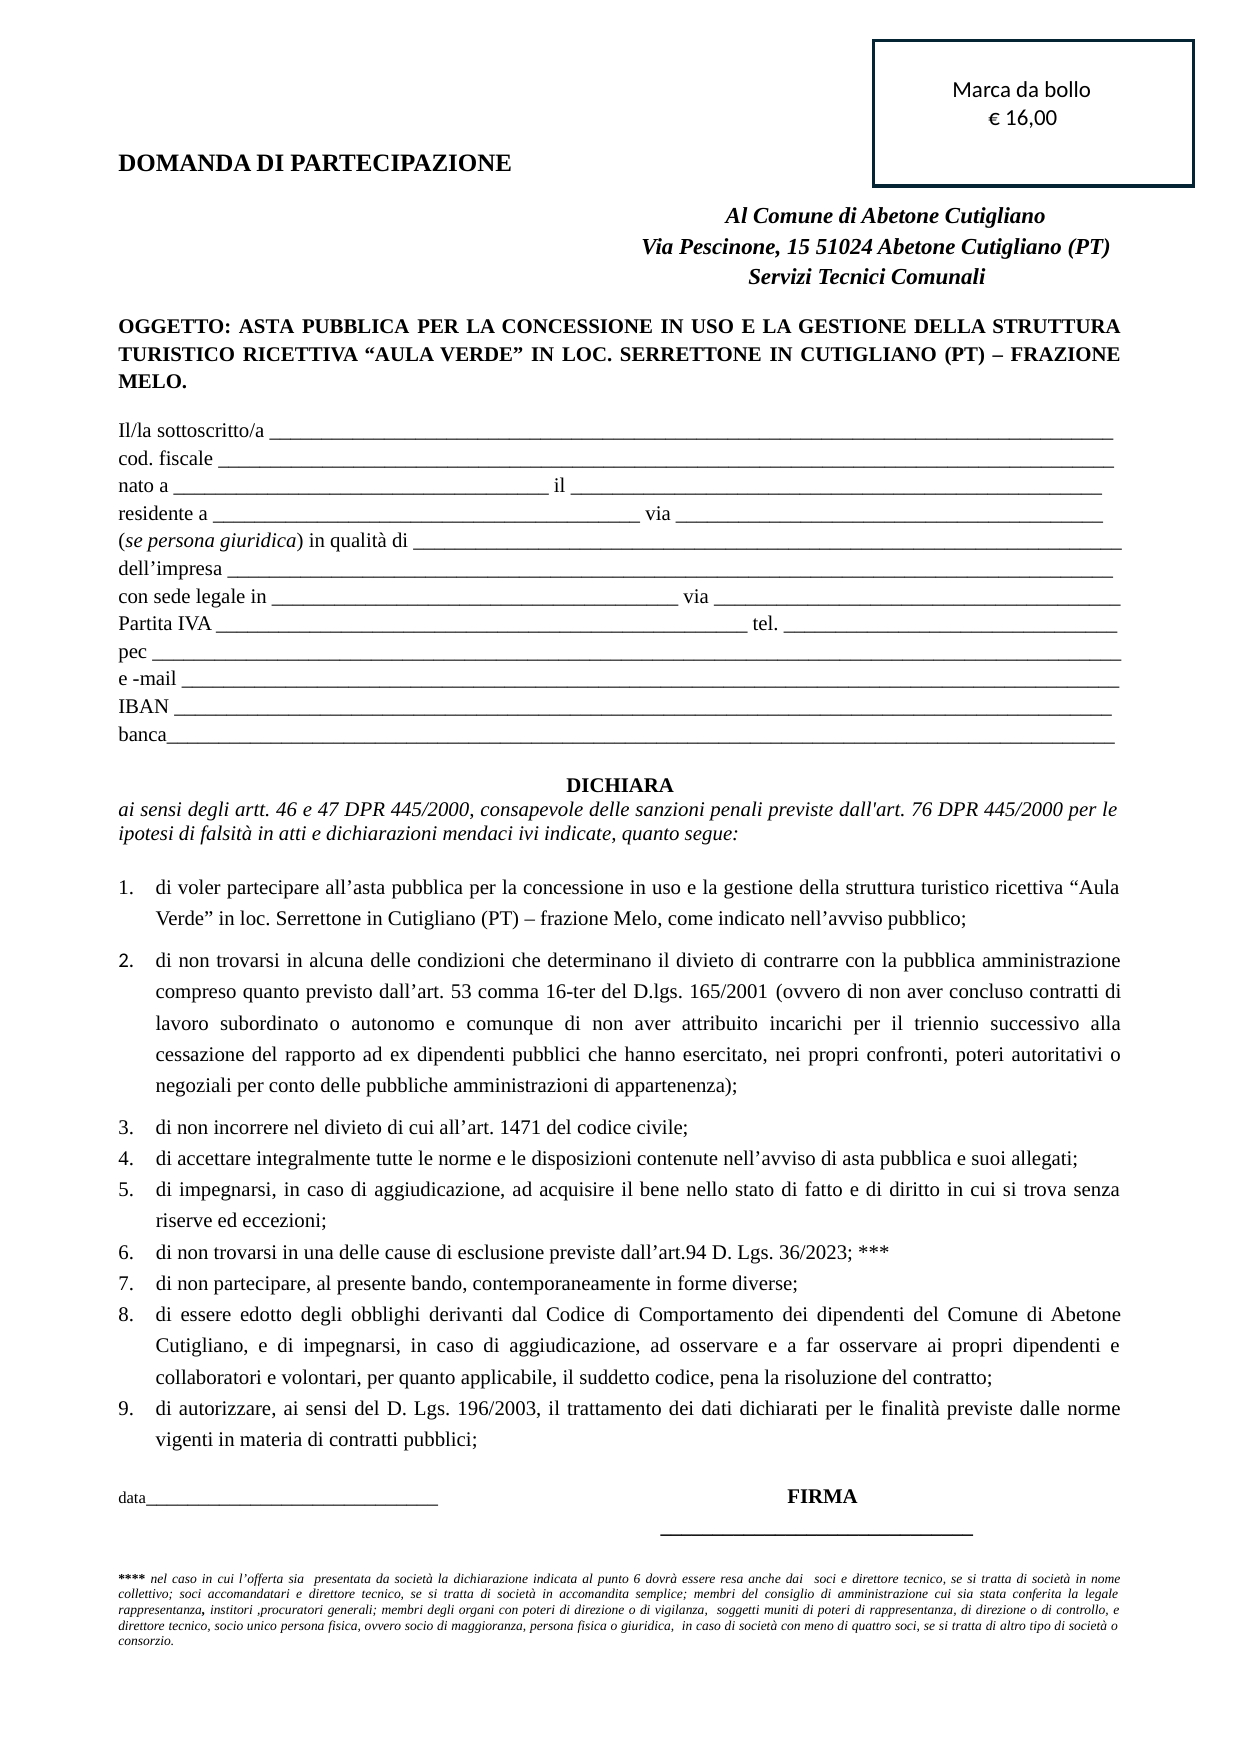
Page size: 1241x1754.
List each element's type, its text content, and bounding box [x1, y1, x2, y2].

text ______________________________ [118, 1508, 1122, 1539]
text OGGETTO: ASTA PUBBLICA PER LA CONCESSIONE IN USO E LA GESTIONE DELLA STRUTTURA TURISTICO RICETTIVA “AULA VERDE” IN LOC. SERRETTONE IN CUTIGLIANO (PT) – FRAZIONE MELO. [118, 314, 1122, 393]
text (se persona giuridica) in qualità di ____________________________________________________________________ [118, 528, 1122, 552]
text IBAN __________________________________________________________________________________________ [118, 694, 1122, 718]
text banca___________________________________________________________________________________________ [118, 722, 1122, 746]
list di accettare integralmente tutte le norme e le disposizioni contenute nell’avviso di asta pubblica e suoi allegati; [118, 1140, 1122, 1172]
list di voler partecipare all’asta pubblica per la concessione in uso e la gestione della struttura turistico ricettiva “Aula Verde” in loc. Serrettone in Cutigliano (PT) – frazione Melo, come indicato nell’avviso pubblico; [118, 869, 1122, 932]
text nato a ____________________________________ il ___________________________________________________ [118, 473, 1122, 497]
text dell’impresa _____________________________________________________________________________________ [118, 556, 1122, 580]
text Al Comune di Abetone Cutigliano Via Pescinone, 15 51024 Abetone Cutigliano (PT) Servizi Tecnici Comunali [118, 200, 1122, 289]
text con sede legale in _______________________________________ via _______________________________________ [118, 583, 1122, 608]
text residente a _________________________________________ via _________________________________________ [118, 501, 1122, 525]
text data____________________________ FIRMA [118, 1484, 1122, 1508]
list di autorizzare, ai sensi del D. Lgs. 196/2003, il trattamento dei dati dichiarati per le finalità previste dalle norme vigenti in materia di contratti pubblici; [118, 1390, 1122, 1453]
text **** nel caso in cui l’offerta sia presentata da società la dichiarazione indicata al punto 6 dovrà essere resa anche dai soci e direttore tecnico, se si tratta di società in nome collettivo; soci accomandatari e direttore tecnico, se si tratta di società in accomandita semplice; membri del consiglio di amministrazione cui sia stata conferita la legale rappresentanza, institori ,procuratori generali; membri degli organi con poteri di direzione o di vigilanza, soggetti muniti di poteri di rappresentanza, di direzione o di controllo, e direttore tecnico, socio unico persona fisica, ovvero socio di maggioranza, persona fisica o giuridica, in caso di società con meno di quattro soci, se si tratta di altro tipo di società o consorzio. [118, 1571, 1122, 1649]
list di non partecipare, al presente bando, contemporaneamente in forme diverse; [118, 1265, 1122, 1297]
list di non trovarsi in alcuna delle condizioni che determinano il divieto di contrarre con la pubblica amministrazione compreso quanto previsto dall’art. 53 comma 16-ter del D.lgs. 165/2001 (ovvero di non aver concluso contratti di lavoro subordinato o autonomo e comunque di non aver attribuito incarichi per il triennio successivo alla cessazione del rapporto ad ex dipendenti pubblici che hanno esercitato, nei propri confronti, poteri autoritativi o negoziali per conto delle pubbliche amministrazioni di appartenenza); [118, 942, 1122, 1099]
text DOMANDA DI PARTECIPAZIONE [118, 148, 1122, 200]
list di impegnarsi, in caso di aggiudicazione, ad acquisire il bene nello stato di fatto e di diritto in cui si trova senza riserve ed eccezioni; [118, 1172, 1122, 1234]
text Il/la sottoscritto/a _________________________________________________________________________________ [118, 418, 1122, 442]
list di essere edotto degli obblighi derivanti dal Codice di Comportamento dei dipendenti del Comune di Abetone Cutigliano, e di impegnarsi, in caso di aggiudicazione, ad osservare e a far osservare ai propri dipendenti e collaboratori e volontari, per quanto applicabile, il suddetto codice, pena la risoluzione del contratto; [118, 1297, 1122, 1390]
list di non incorrere nel divieto di cui all’art. 1471 del codice civile; [118, 1109, 1122, 1140]
list di non trovarsi in una delle cause di esclusione previste dall’art.94 D. Lgs. 36/2023; *** [118, 1234, 1122, 1265]
text cod. fiscale ______________________________________________________________________________________ [118, 446, 1122, 469]
text pec _____________________________________________________________________________________________ [118, 639, 1122, 663]
text Partita IVA ___________________________________________________ tel. ________________________________ [118, 611, 1122, 635]
text DICHIARA [118, 773, 1122, 797]
text e -mail __________________________________________________________________________________________ [118, 666, 1122, 690]
text ai sensi degli artt. 46 e 47 DPR 445/2000, consapevole delle sanzioni penali previste dall'art. 76 DPR 445/2000 per le ipotesi di falsità in atti e dichiarazioni mendaci ivi indicate, quanto segue: [118, 797, 1122, 845]
